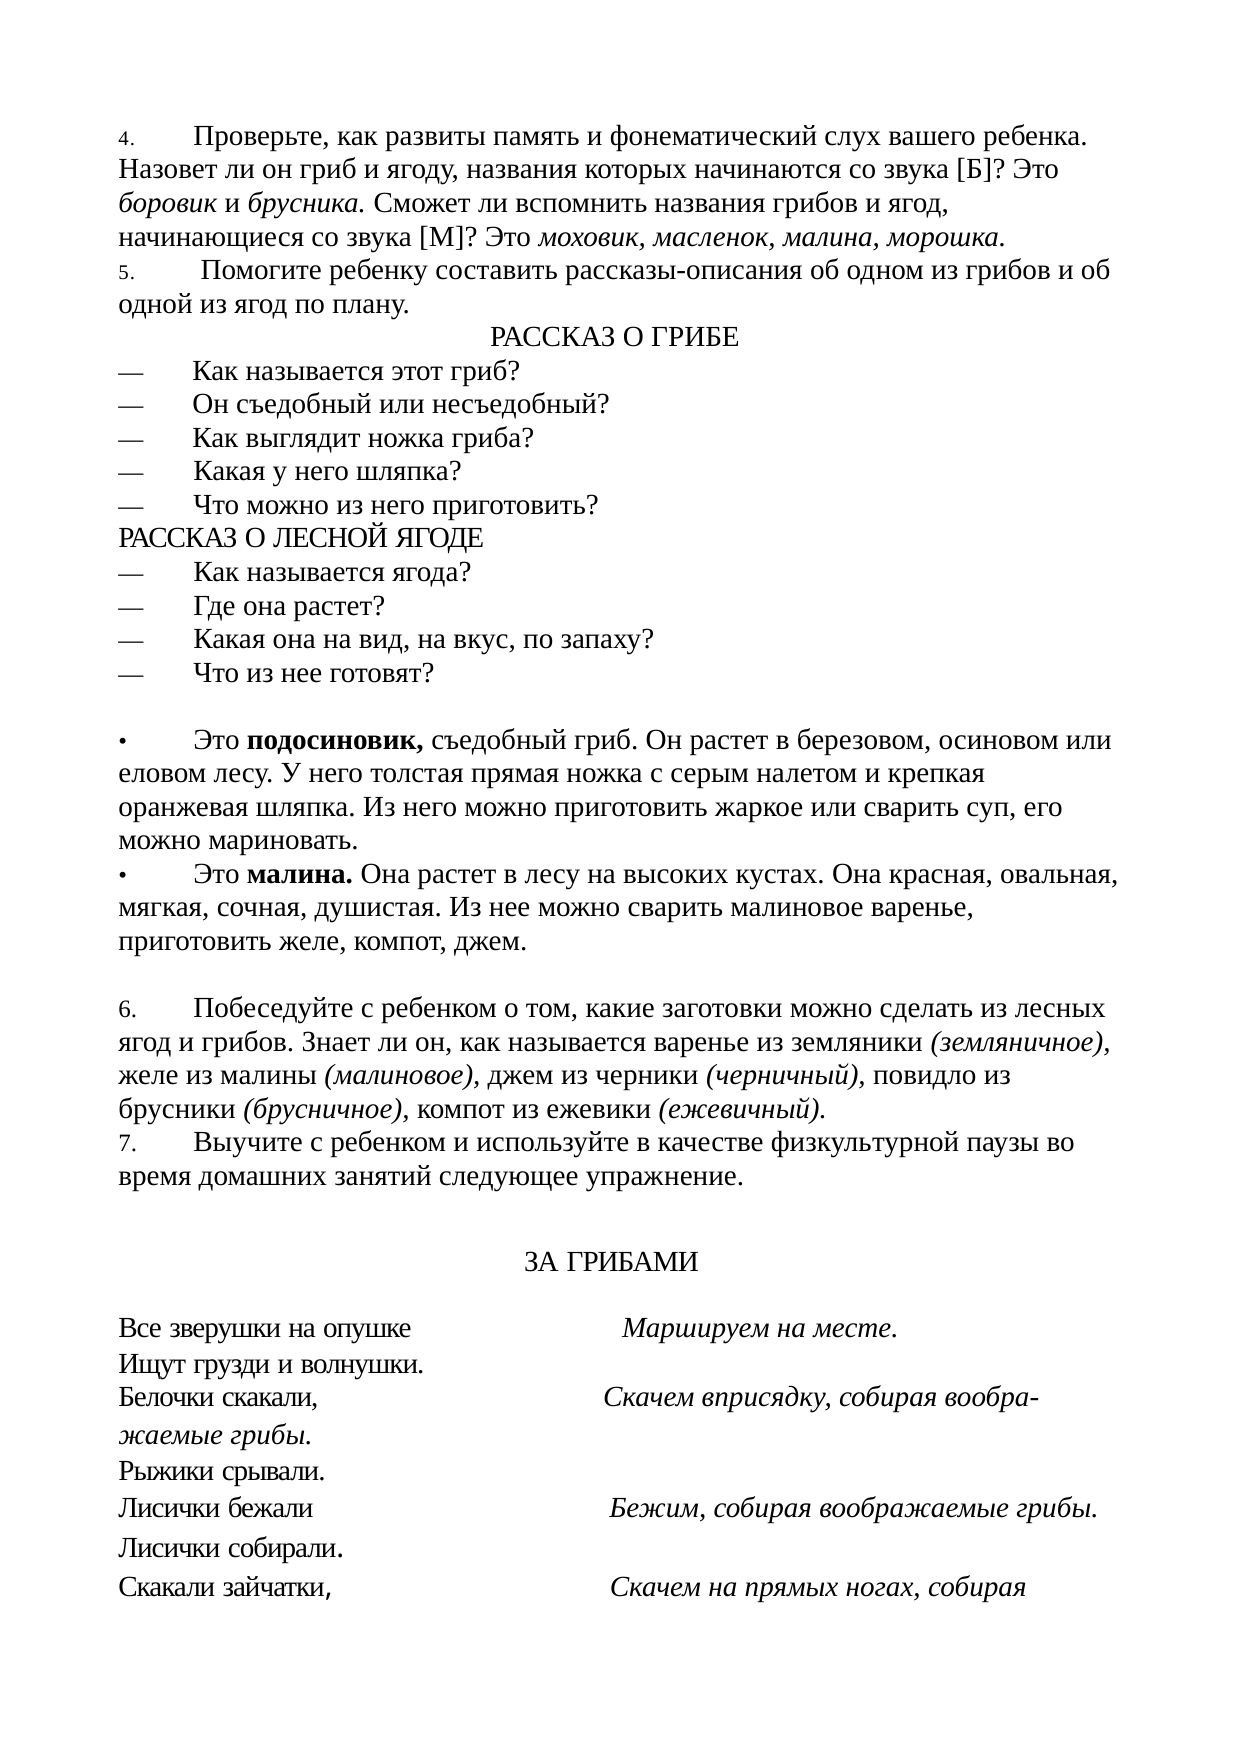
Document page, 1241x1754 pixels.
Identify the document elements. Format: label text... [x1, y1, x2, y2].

list Это малина. Она растет в лесу на высоких кустах. Она красная, овальная, мягкая, сочная, душистая. Из нее можно сварить малиновое варенье, приготовить желе, ком­пот, джем. [118, 856, 1122, 957]
list Это подосиновик, съедобный гриб. Он растет в березовом, осиновом или еловом лесу. У него толстая прямая ножка с серым налетом и крепкая оранжевая шляпка. Из него можно приготовить жаркое или сварить суп, его можно мариновать. [118, 722, 1122, 856]
text ЗА ГРИБАМИ [118, 1244, 1122, 1278]
list Что можно из него приготовить? [118, 487, 1122, 521]
text Все зверушки на опушке Маршируем на месте. Ищут грузди и волнушки. [118, 1306, 1122, 1379]
text РАССКАЗ О ГРИБЕ [118, 319, 1122, 353]
text Белочки скакали, Скачем вприсядку, собирая вообра­жаемые грибы. Рыжики срывали. Лисички бежали Бежим, собирая воображаемые грибы. Лисички собирали. Скакали зайчатки, Скачем на прямых ногах, собирая [118, 1379, 1122, 1605]
list Как выглядит ножка гриба? [118, 420, 1122, 453]
list Проверьте, как развиты память и фонематический слух вашего ребенка. Назовет ли он гриб и ягоду, названия которых начинаются со звука [Б]? Это боровик и брусника. Сможет ли вспомнить названия грибов и ягод, начинающиеся со звука [М]? Это моховик, масленок, малина, морошка. [118, 118, 1122, 252]
list Побеседуйте с ребенком о том, какие заготовки можно сделать из лесных ягод и грибов. Знает ли он, как называется варенье из земляники (земляничное), желе из малины (малино­вое), джем из черники (черничный), повидло из брусники (брус­ничное), компот из ежевики (ежевичный). [118, 990, 1122, 1124]
list Какая она на вид, на вкус, по запаху? [118, 621, 1122, 655]
list Помогите ребенку составить рассказы-описания об од­ном из грибов и об одной из ягод по плану. [118, 252, 1122, 319]
list Он съедобный или несъедобный? [118, 386, 1122, 420]
list Какая у него шляпка? [118, 453, 1122, 487]
list Как называется этот гриб? [118, 353, 1122, 386]
list Где она растет? [118, 588, 1122, 621]
list Как называется ягода? [118, 554, 1122, 588]
text РАССКАЗ О ЛЕСНОЙ ЯГОДЕ [118, 521, 1122, 554]
list Выучите с ребенком и используйте в качестве физкуль­турной паузы во время домашних занятий следующее упраж­нение. [118, 1124, 1122, 1191]
list Что из нее готовят? [118, 655, 1122, 688]
